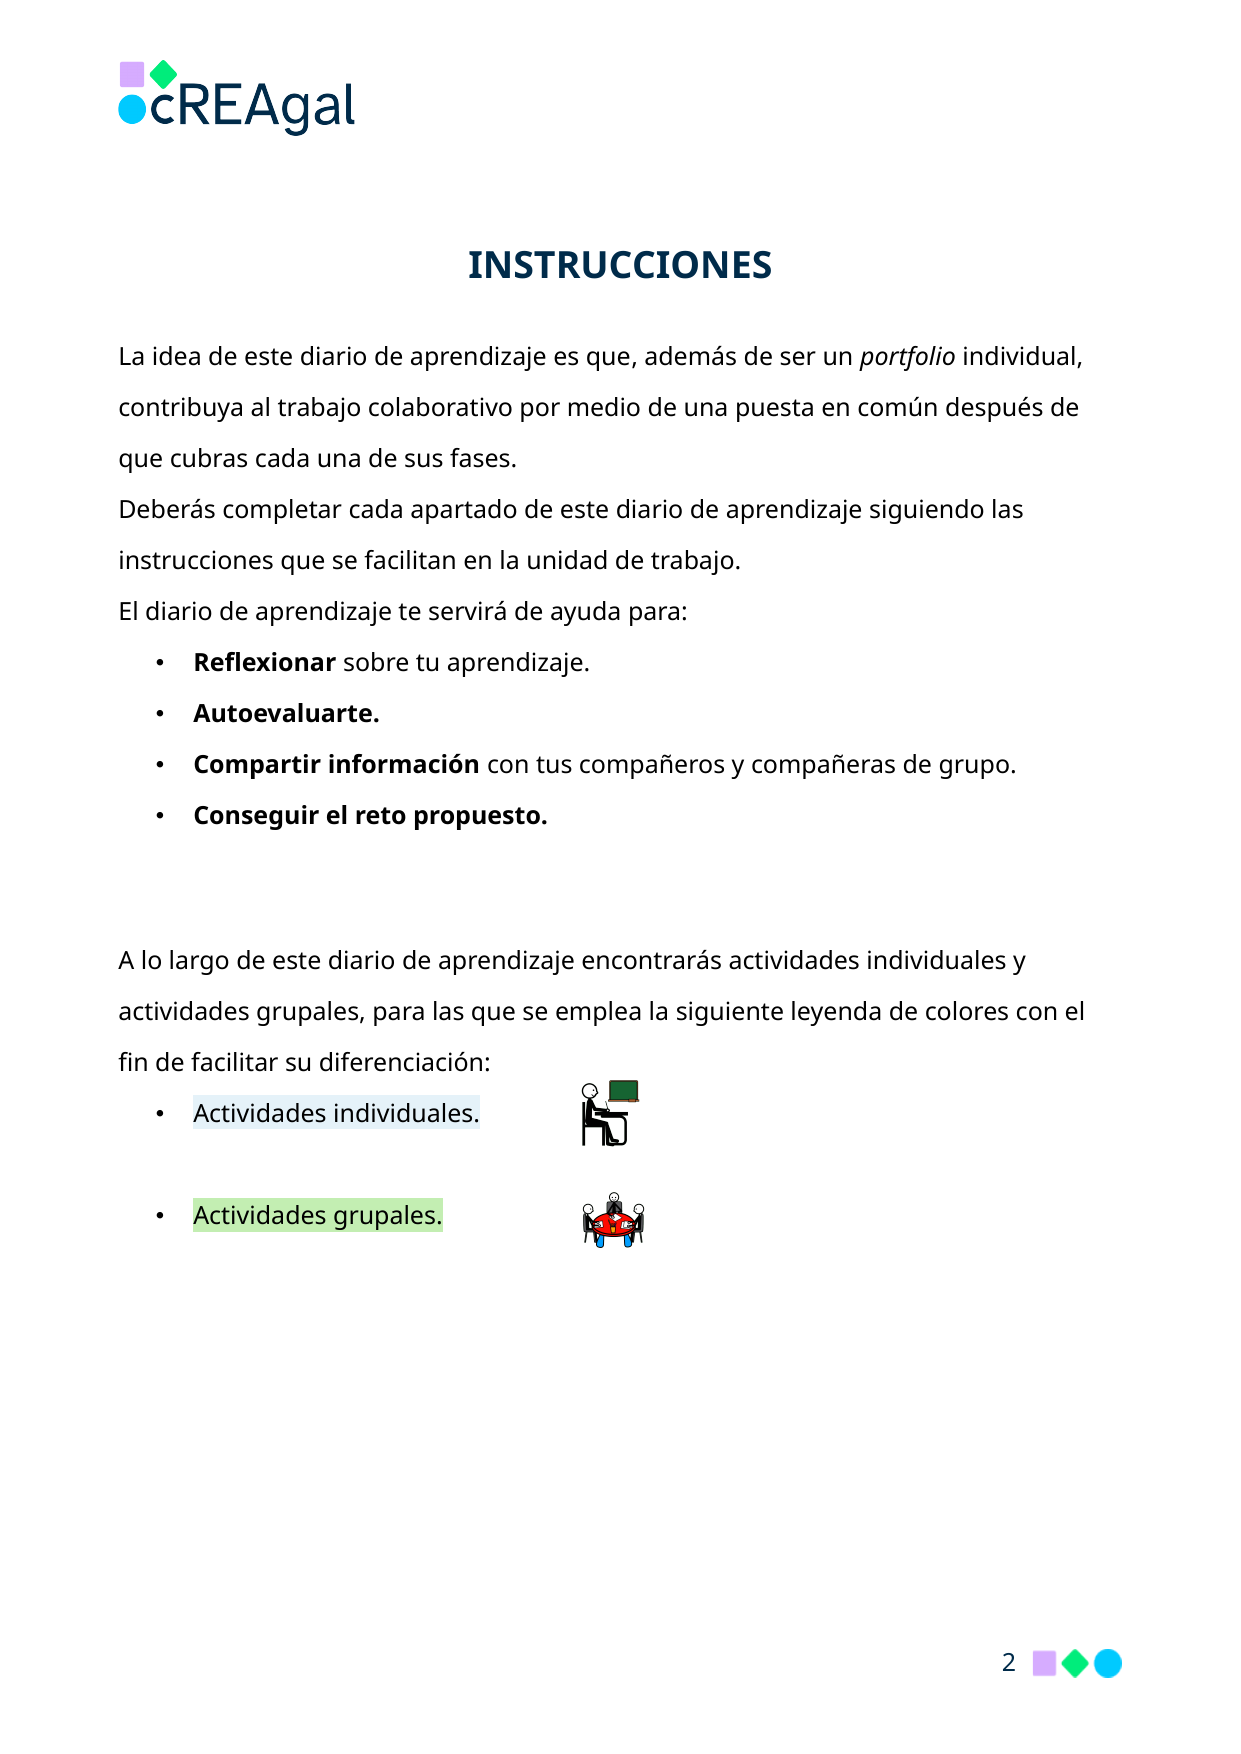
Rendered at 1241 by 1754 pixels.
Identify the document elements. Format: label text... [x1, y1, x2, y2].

subtitle INSTRUCCIONES [118, 238, 1122, 289]
list Actividades grupales. [156, 1197, 578, 1232]
picture [1032, 1649, 1105, 1678]
text Deberás completar cada apartado de este diario de aprendizaje siguiendo las instrucciones que se facilitan en la unidad de trabajo. [118, 492, 1122, 577]
list Reflexionar sobre tu aprendizaje. [156, 645, 1122, 679]
list Actividades individuales. [156, 1095, 577, 1129]
list Autoevaluarte. [156, 696, 1122, 730]
picture [1112, 1649, 1122, 1660]
picture [1111, 1666, 1122, 1678]
picture [578, 1184, 649, 1256]
list [649, 1095, 1122, 1129]
text El diario de aprendizaje te servirá de ayuda para: [118, 594, 1122, 628]
list [649, 1197, 1122, 1232]
text A lo largo de este diario de aprendizaje encontrarás actividades individuales y actividades grupales, para las que se emplea la siguiente leyenda de colores con el fin de facilitar su diferenciación: [118, 942, 1122, 1078]
text La idea de este diario de aprendizaje es que, además de ser un portfolio individual, contribuya al trabajo colaborativo por medio de una puesta en común después de que cubras cada una de sus fases. [118, 338, 1122, 474]
picture [118, 60, 355, 136]
picture [577, 1077, 649, 1149]
list Conseguir el reto propuesto. [156, 798, 1122, 832]
list Compartir información con tus compañeros y compañeras de grupo. [156, 747, 1122, 781]
